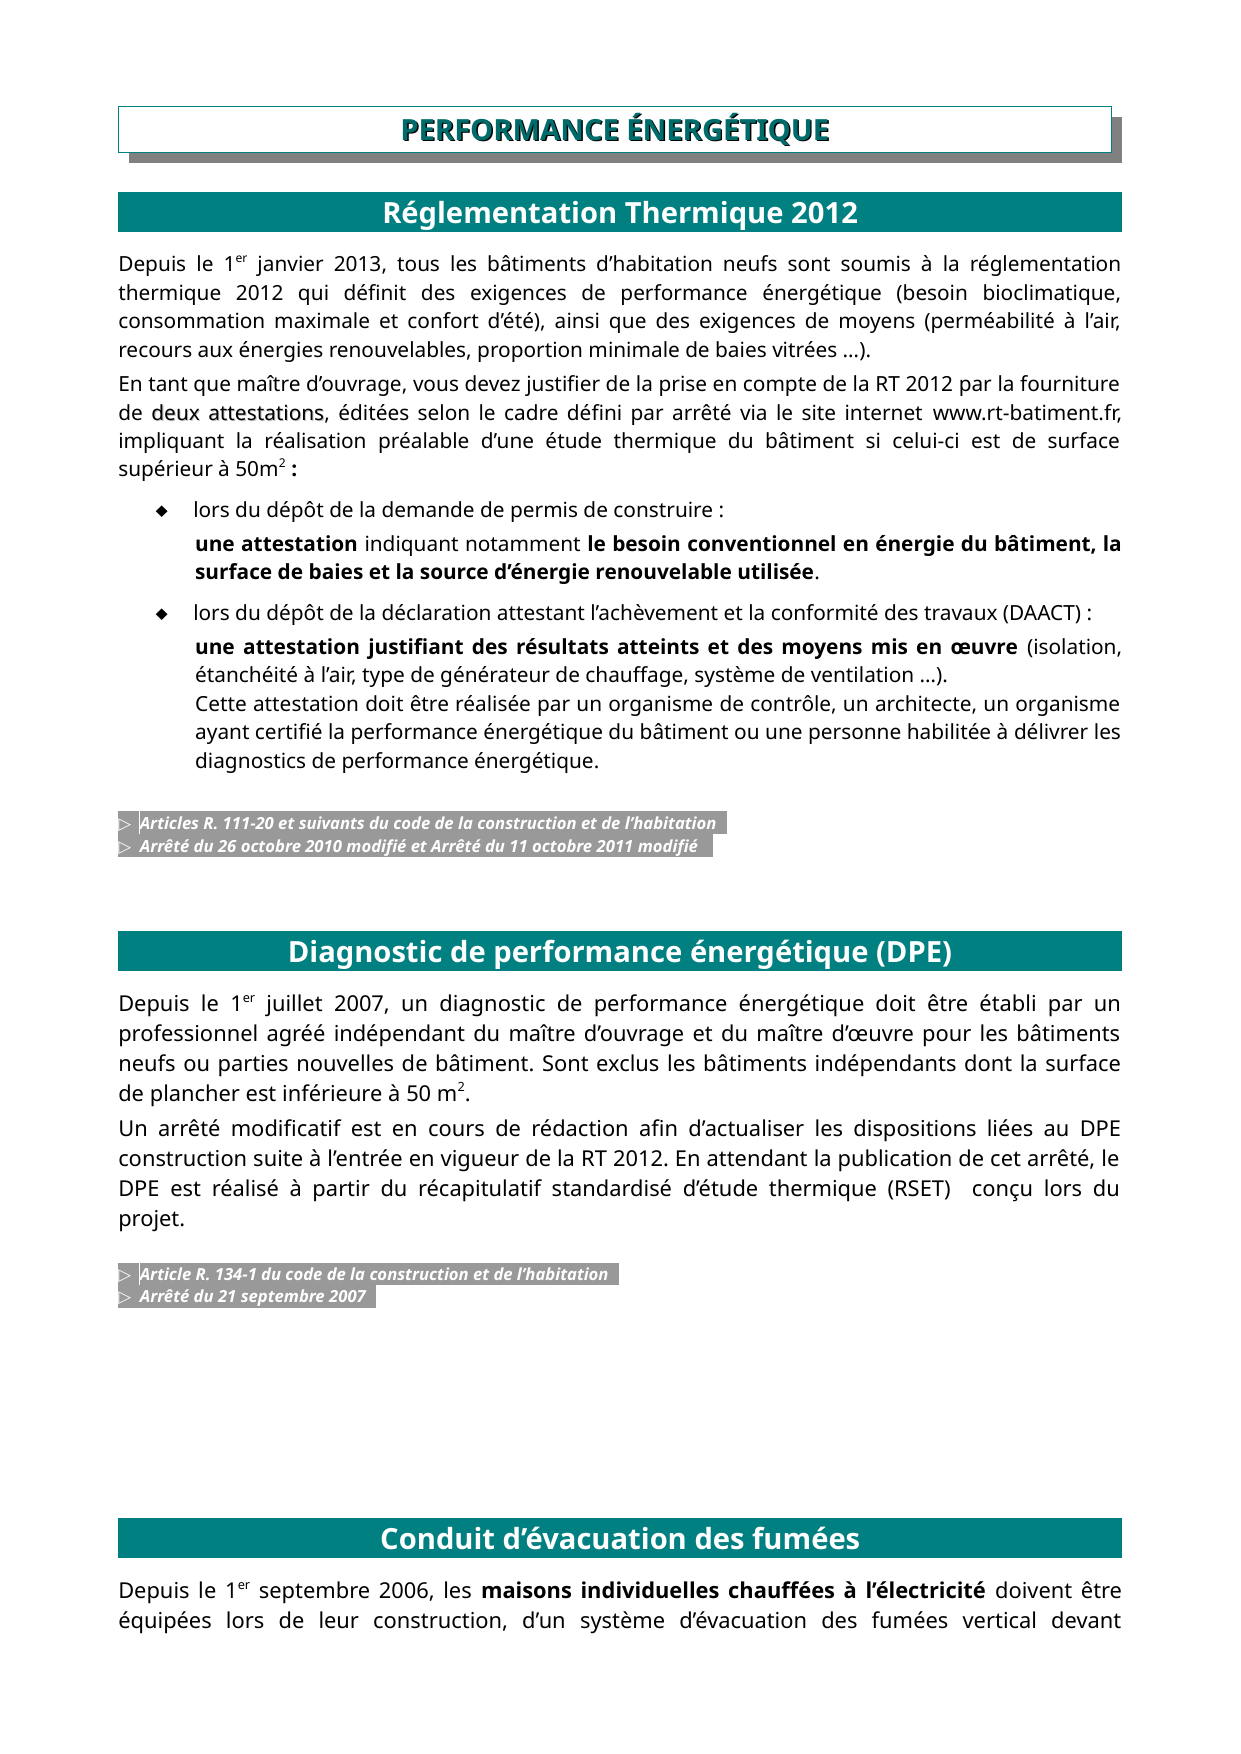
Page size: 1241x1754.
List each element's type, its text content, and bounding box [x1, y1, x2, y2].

text Un arrêté modificatif est en cours de rédaction afin d’actualiser les dispositions liées au DPE construction suite à l’entrée en vigueur de la RT 2012. En attendant la publication de cet arrêté, le DPE est réalisé à partir du récapitulatif standardisé d’étude thermique (RSET) conçu lors du projet. [118, 1113, 1122, 1233]
text Cette attestation doit être réalisée par un organisme de contrôle, un architecte, un organisme ayant certifié la performance énergétique du bâtiment ou une personne habilitée à délivrer les diagnostics de performance énergétique. [195, 689, 1122, 774]
text une attestation indiquant notamment le besoin conventionnel en énergie du bâtiment, la surface de baies et la source d’énergie renouvelable utilisée. [195, 529, 1122, 586]
text Depuis le 1er septembre 2006, les maisons individuelles chauffées à l’électricité doivent être équipées lors de leur construction, d’un système d’évacuation des fumées vertical devant [118, 1576, 1122, 1635]
text ▷ Arrêté du 21 septembre 2007 [118, 1285, 1122, 1308]
text Depuis le 1er juillet 2007, un diagnostic de performance énergétique doit être établi par un professionnel agréé indépendant du maître d’ouvrage et du maître d’œuvre pour les bâtiments neufs ou parties nouvelles de bâtiment. Sont exclus les bâtiments indépendants dont la surface de plancher est inférieure à 50 m2. [118, 988, 1122, 1107]
text Diagnostic de performance énergétique (DPE) [118, 931, 1122, 971]
text Conduit d’évacuation des fumées [118, 1518, 1122, 1558]
text Réglementation Thermique 2012 [118, 192, 1122, 232]
text ▷ Article R. 134-1 du code de la construction et de l’habitation [118, 1262, 1122, 1285]
text ▷ Articles R. 111-20 et suivants du code de la construction et de l’habitation [118, 811, 1122, 834]
text Depuis le 1er janvier 2013, tous les bâtiments d’habitation neufs sont soumis à la réglementation thermique 2012 qui définit des exigences de performance énergétique (besoin bioclimatique, consommation maximale et confort d’été), ainsi que des exigences de moyens (perméabilité à l’air, recours aux énergies renouvelables, proportion minimale de baies vitrées …). [118, 249, 1122, 363]
text En tant que maître d’ouvrage, vous devez justifier de la prise en compte de la RT 2012 par la fourniture de deux attestations, éditées selon le cadre défini par arrêté via le site internet www.rt-batiment.fr, impliquant la réalisation préalable d’une étude thermique du bâtiment si celui-ci est de surface supérieur à 50m2 : [118, 369, 1122, 483]
text une attestation justifiant des résultats atteints et des moyens mis en œuvre (isolation, étanchéité à l’air, type de générateur de chauffage, système de ventilation …). [195, 632, 1122, 689]
list lors du dépôt de la déclaration attestant l’achèvement et la conformité des travaux (DAACT) : [156, 598, 1122, 626]
text ▷ Arrêté du 26 octobre 2010 modifié et Arrêté du 11 octobre 2011 modifié [118, 834, 1122, 857]
list lors du dépôt de la demande de permis de construire : [156, 495, 1122, 523]
text PERFORMANCE ÉNERGÉTIQUE [119, 107, 1111, 152]
